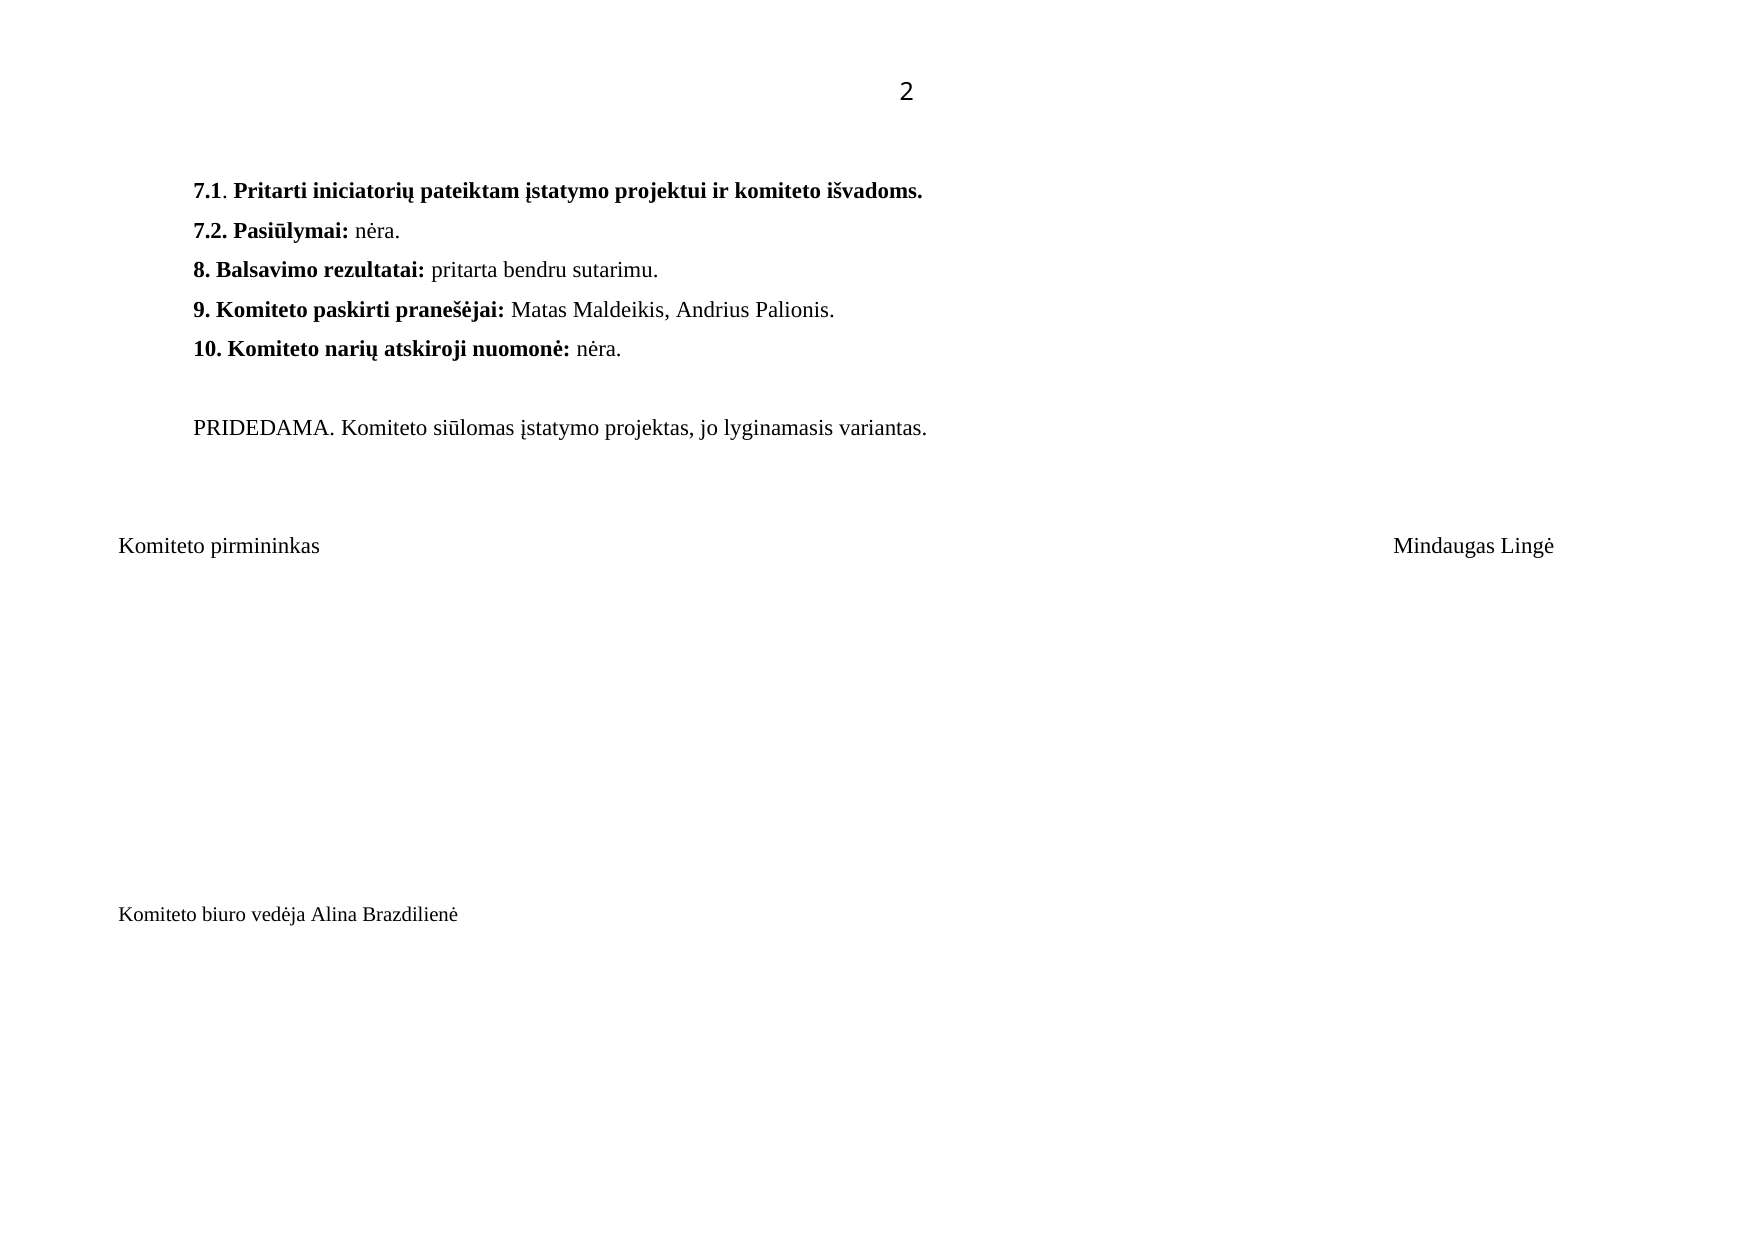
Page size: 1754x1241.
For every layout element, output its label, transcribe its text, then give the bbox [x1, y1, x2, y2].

text Komiteto biuro vedėja Alina Brazdilienė [118, 901, 1695, 926]
text 7.2. Pasiūlymai: nėra. [118, 217, 1695, 243]
text 8. Balsavimo rezultatai: pritarta bendru sutarimu. [118, 256, 1695, 282]
text PRIDEDAMA. Komiteto siūlomas įstatymo projektas, jo lyginamasis variantas. [118, 414, 1695, 440]
text 10. Komiteto narių atskiroji nuomonė: nėra. [118, 335, 1695, 361]
text 9. Komiteto paskirti pranešėjai: Matas Maldeikis, Andrius Palionis. [118, 296, 1695, 322]
text Komiteto pirmininkas Mindaugas Lingė [118, 532, 1695, 585]
text 7.1. Pritarti iniciatorių pateiktam įstatymo projektui ir komiteto išvadoms. [118, 177, 1695, 203]
